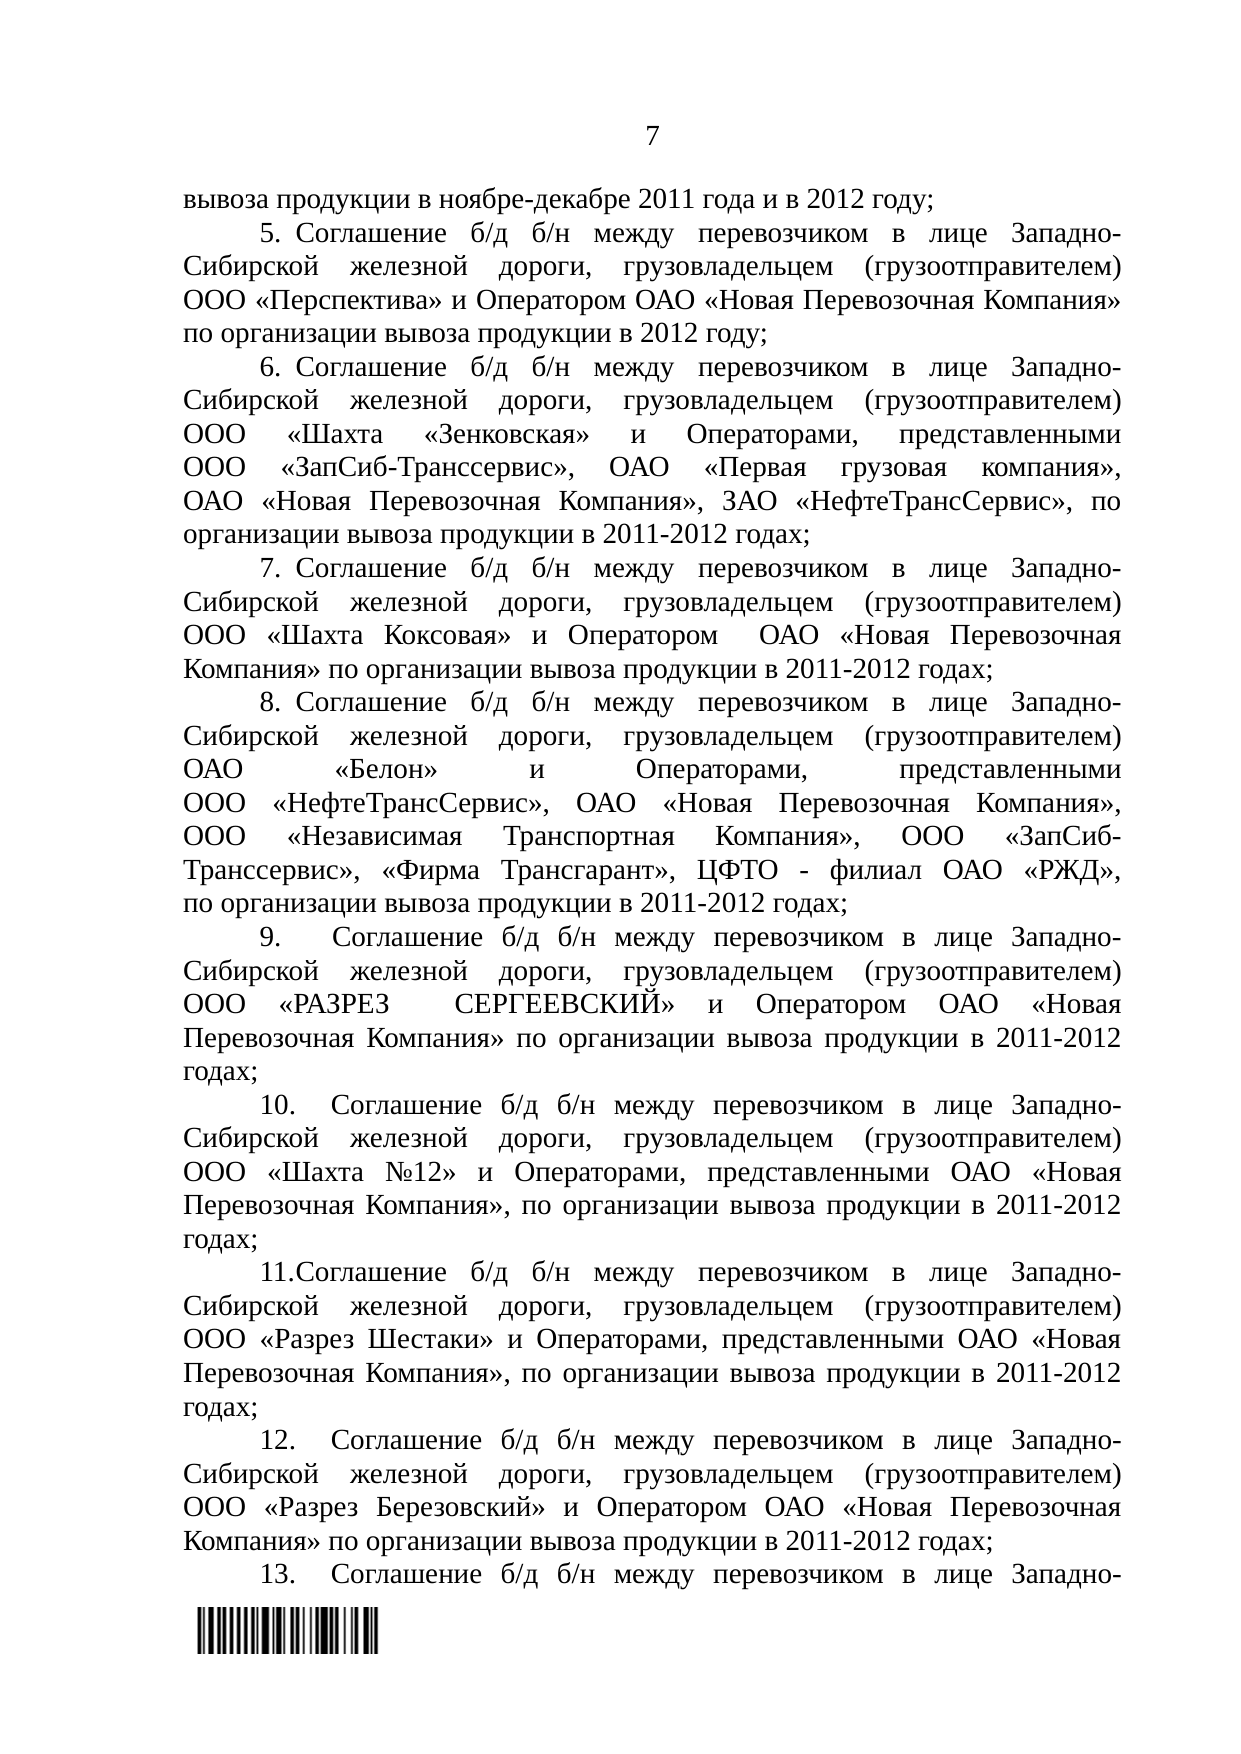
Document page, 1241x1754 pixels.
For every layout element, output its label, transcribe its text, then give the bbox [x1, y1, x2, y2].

list Соглашение б/д б/н между перевозчиком в лице Западно- [183, 1556, 1122, 1590]
list Соглашение б/д б/н между перевозчиком в лице Западно-Сибирской железной дороги, грузовладельцем (грузоотправителем) ООО «Шахта №12» и Операторами, представленными ОАО «Новая Перевозочная Компания», по организации вывоза продукции в 2011-2012 годах; [183, 1087, 1122, 1254]
picture [182, 1607, 396, 1654]
list Соглашение б/д б/н между перевозчиком в лице Западно-Сибирской железной дороги, грузовладельцем (грузоотправителем) ОАО «Белон» и Операторами, представленными ООО «НефтеТрансСервис», ОАО «Новая Перевозочная Компания», ООО «Независимая Транспортная Компания», ООО «ЗапСиб-Транссервис», «Фирма Трансгарант», ЦФТО - филиал ОАО «РЖД», по организации вывоза продукции в 2011-2012 годах; [183, 684, 1122, 919]
list Соглашение б/д б/н между перевозчиком в лице Западно-Сибирской железной дороги, грузовладельцем (грузоотправителем) ООО «Шахта «Зенковская» и Операторами, представленными ООО «ЗапСиб-Транссервис», ОАО «Первая грузовая компания», ОАО «Новая Перевозочная Компания», ЗАО «НефтеТрансСервис», по организации вывоза продукции в 2011-2012 годах; [183, 349, 1122, 550]
list Соглашение б/д б/н между перевозчиком в лице Западно-Сибирской железной дороги, грузовладельцем (грузоотправителем) ООО «Перспектива» и Оператором ОАО «Новая Перевозочная Компания» по организации вывоза продукции в 2012 году; [183, 215, 1122, 349]
list Соглашение б/д б/н между перевозчиком в лице Западно-Сибирской железной дороги, грузовладельцем (грузоотправителем) ООО «Шахта Коксовая» и Оператором ОАО «Новая Перевозочная Компания» по организации вывоза продукции в 2011-2012 годах; [183, 550, 1122, 684]
list Соглашение б/д б/н между перевозчиком в лице Западно-Сибирской железной дороги, грузовладельцем (грузоотправителем) ООО «Разрез Березовский» и Оператором ОАО «Новая Перевозочная Компания» по организации вывоза продукции в 2011-2012 годах; [183, 1422, 1122, 1556]
list вывоза продукции в ноябре-декабре 2011 года и в 2012 году; [183, 181, 1122, 215]
list Соглашение б/д б/н между перевозчиком в лице Западно-Сибирской железной дороги, грузовладельцем (грузоотправителем) ООО «РАЗРЕЗ СЕРГЕЕВСКИЙ» и Оператором ОАО «Новая Перевозочная Компания» по организации вывоза продукции в 2011-2012 годах; [183, 919, 1122, 1087]
list Соглашение б/д б/н между перевозчиком в лице Западно-Сибирской железной дороги, грузовладельцем (грузоотправителем) ООО «Разрез Шестаки» и Операторами, представленными ОАО «Новая Перевозочная Компания», по организации вывоза продукции в 2011-2012 годах; [183, 1254, 1122, 1422]
